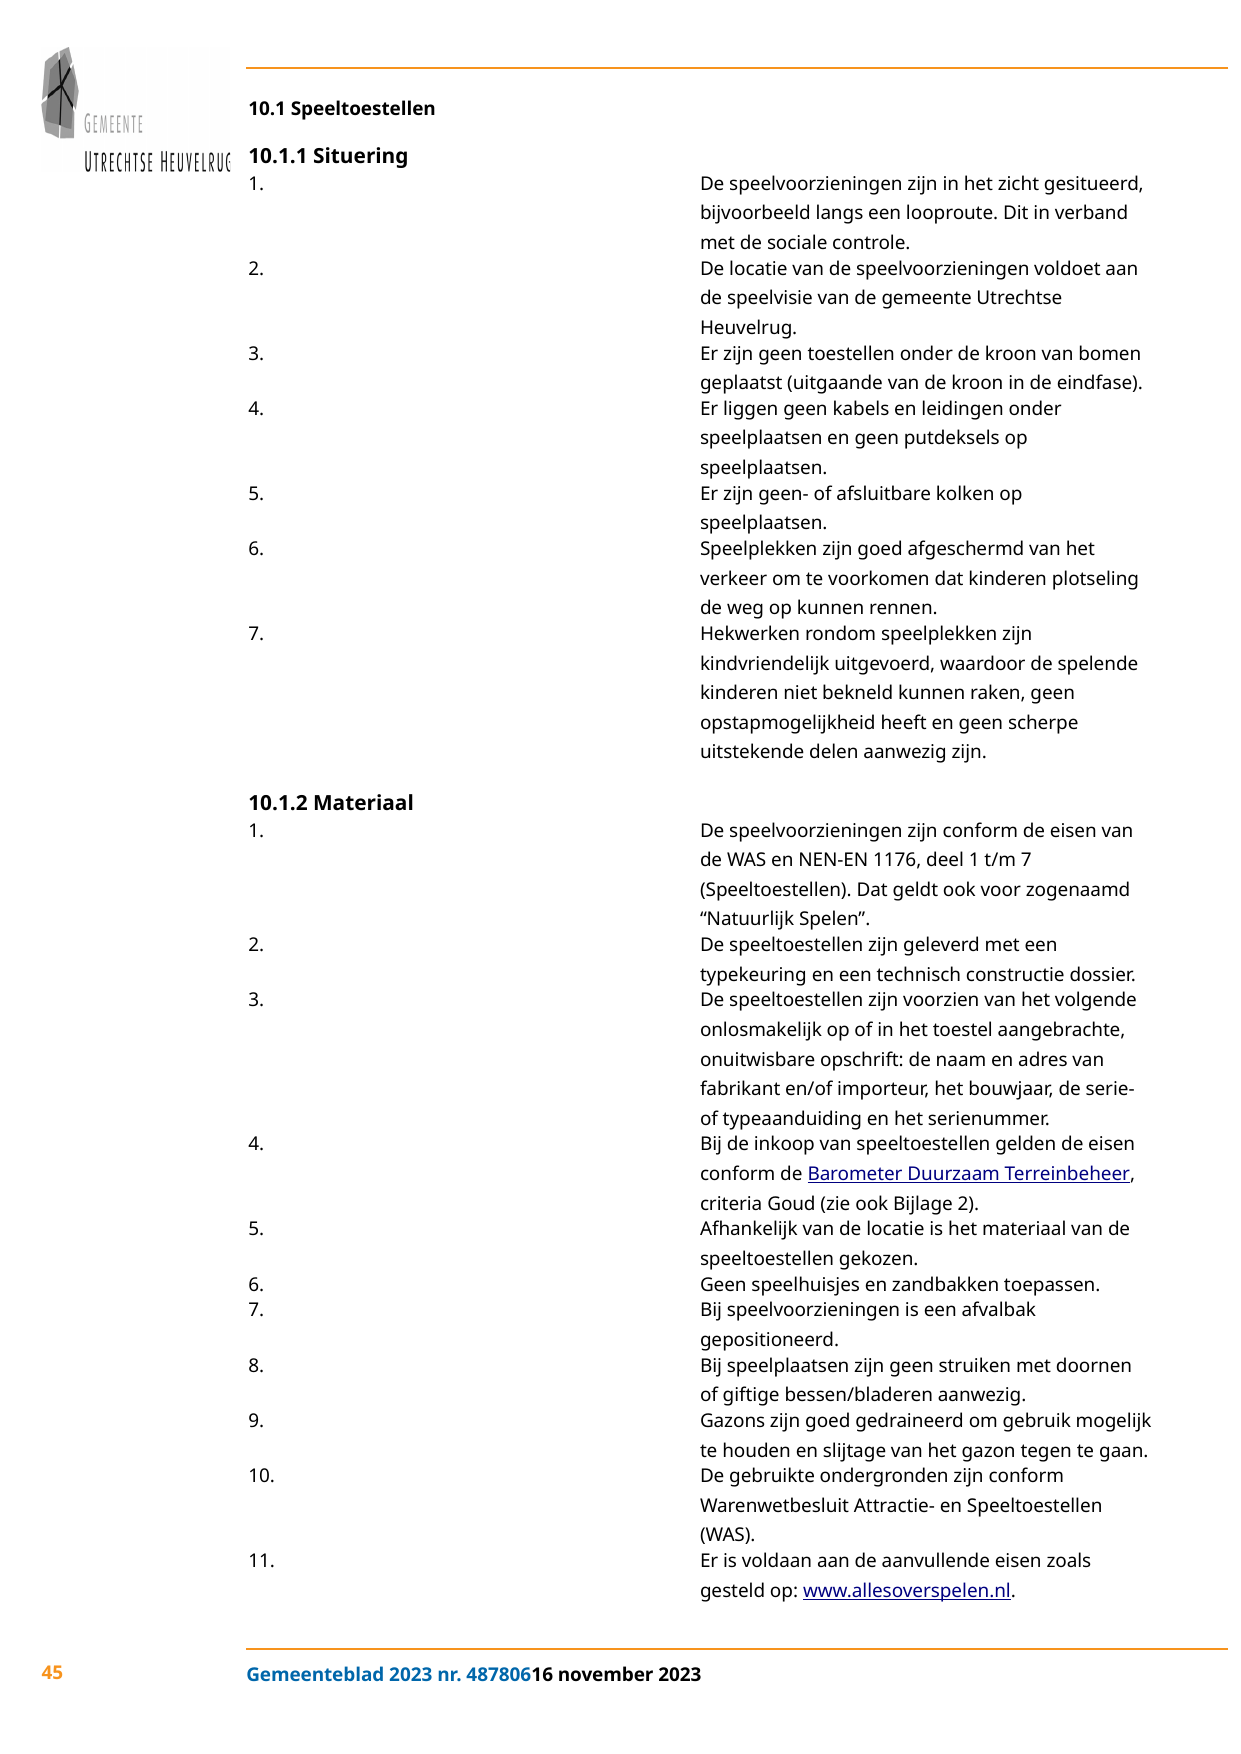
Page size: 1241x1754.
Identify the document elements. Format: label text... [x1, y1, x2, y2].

table_cell Speelplekken zijn goed afgeschermd van het verkeer om te voorkomen dat kinderen plotseling de weg op kunnen rennen. [700, 535, 1152, 620]
table_cell 5. [248, 480, 700, 535]
table_cell 10. [248, 1463, 700, 1547]
table_cell 4. [248, 1131, 700, 1216]
table_cell De gebruikte ondergronden zijn conform Warenwetbesluit Attractie- en Speeltoestellen (WAS). [700, 1463, 1152, 1547]
table_header De speelvoorzieningen zijn in het zicht gesitueerd, bijvoorbeeld langs een looproute. Dit in verband met de sociale controle. [700, 170, 1152, 255]
table_cell 3. [248, 987, 700, 1131]
table_cell 6. [248, 1271, 700, 1297]
table_cell 4. [248, 395, 700, 480]
table_cell Hekwerken rondom speelplekken zijn kindvriendelijk uitgevoerd, waardoor de spelende kinderen niet bekneld kunnen raken, geen opstapmogelijkheid heeft en geen scherpe uitstekende delen aanwezig zijn. [700, 620, 1152, 764]
text 10.1.1 Situering [248, 141, 1152, 170]
table_cell 5. [248, 1216, 700, 1271]
table_cell Er zijn geen toestellen onder de kroon van bomen geplaatst (uitgaande van de kroon in de eindfase). [700, 340, 1152, 395]
table_cell Bij speelvoorzieningen is een afvalbak gepositioneerd. [700, 1297, 1152, 1352]
table_cell 3. [248, 340, 700, 395]
table_cell Geen speelhuisjes en zandbakken toepassen. [700, 1271, 1152, 1297]
text 10.1 Speeltoestellen [248, 95, 1152, 121]
table_cell Bij speelplaatsen zijn geen struiken met doornen of giftige bessen/bladeren aanwezig. [700, 1352, 1152, 1407]
table_cell Gazons zijn goed gedraineerd om gebruik mogelijk te houden en slijtage van het gazon tegen te gaan. [700, 1407, 1152, 1462]
table_header De speelvoorzieningen zijn conform de eisen van de WAS en NEN-EN 1176, deel 1 t/m 7 (Speeltoestellen). Dat geldt ook voor zogenaamd “Natuurlijk Spelen”. [700, 817, 1152, 931]
table_cell 2. [248, 931, 700, 987]
table_header 1. [248, 817, 700, 931]
table_cell 6. [248, 535, 700, 620]
table_cell De speeltoestellen zijn geleverd met een typekeuring en een technisch constructie dossier. [700, 931, 1152, 987]
table_cell 7. [248, 1297, 700, 1352]
table_cell Er is voldaan aan de aanvullende eisen zoals gesteld op: www.allesoverspelen.nl. [700, 1548, 1152, 1603]
table_cell 2. [248, 255, 700, 340]
table_cell De speeltoestellen zijn voorzien van het volgende onlosmakelijk op of in het toestel aangebrachte, onuitwisbare opschrift: de naam en adres van fabrikant en/of importeur, het bouwjaar, de serie- of typeaanduiding en het serienummer. [700, 987, 1152, 1131]
table_cell Er zijn geen- of afsluitbare kolken op speelplaatsen. [700, 480, 1152, 535]
table_cell De locatie van de speelvoorzieningen voldoet aan de speelvisie van de gemeente Utrechtse Heuvelrug. [700, 255, 1152, 340]
table_header 1. [248, 170, 700, 255]
picture [41, 47, 231, 172]
table_cell Afhankelijk van de locatie is het materiaal van de speeltoestellen gekozen. [700, 1216, 1152, 1271]
table_cell 7. [248, 620, 700, 764]
table_cell 9. [248, 1407, 700, 1462]
table_cell Bij de inkoop van speeltoestellen gelden de eisen conform de Barometer Duurzaam Terreinbeheer, criteria Goud (zie ook Bijlage 2). [700, 1131, 1152, 1216]
table_cell 8. [248, 1352, 700, 1407]
table_cell 11. [248, 1548, 700, 1603]
text 10.1.2 Materiaal [248, 788, 1152, 817]
table_cell Er liggen geen kabels en leidingen onder speelplaatsen en geen putdeksels op speelplaatsen. [700, 395, 1152, 480]
